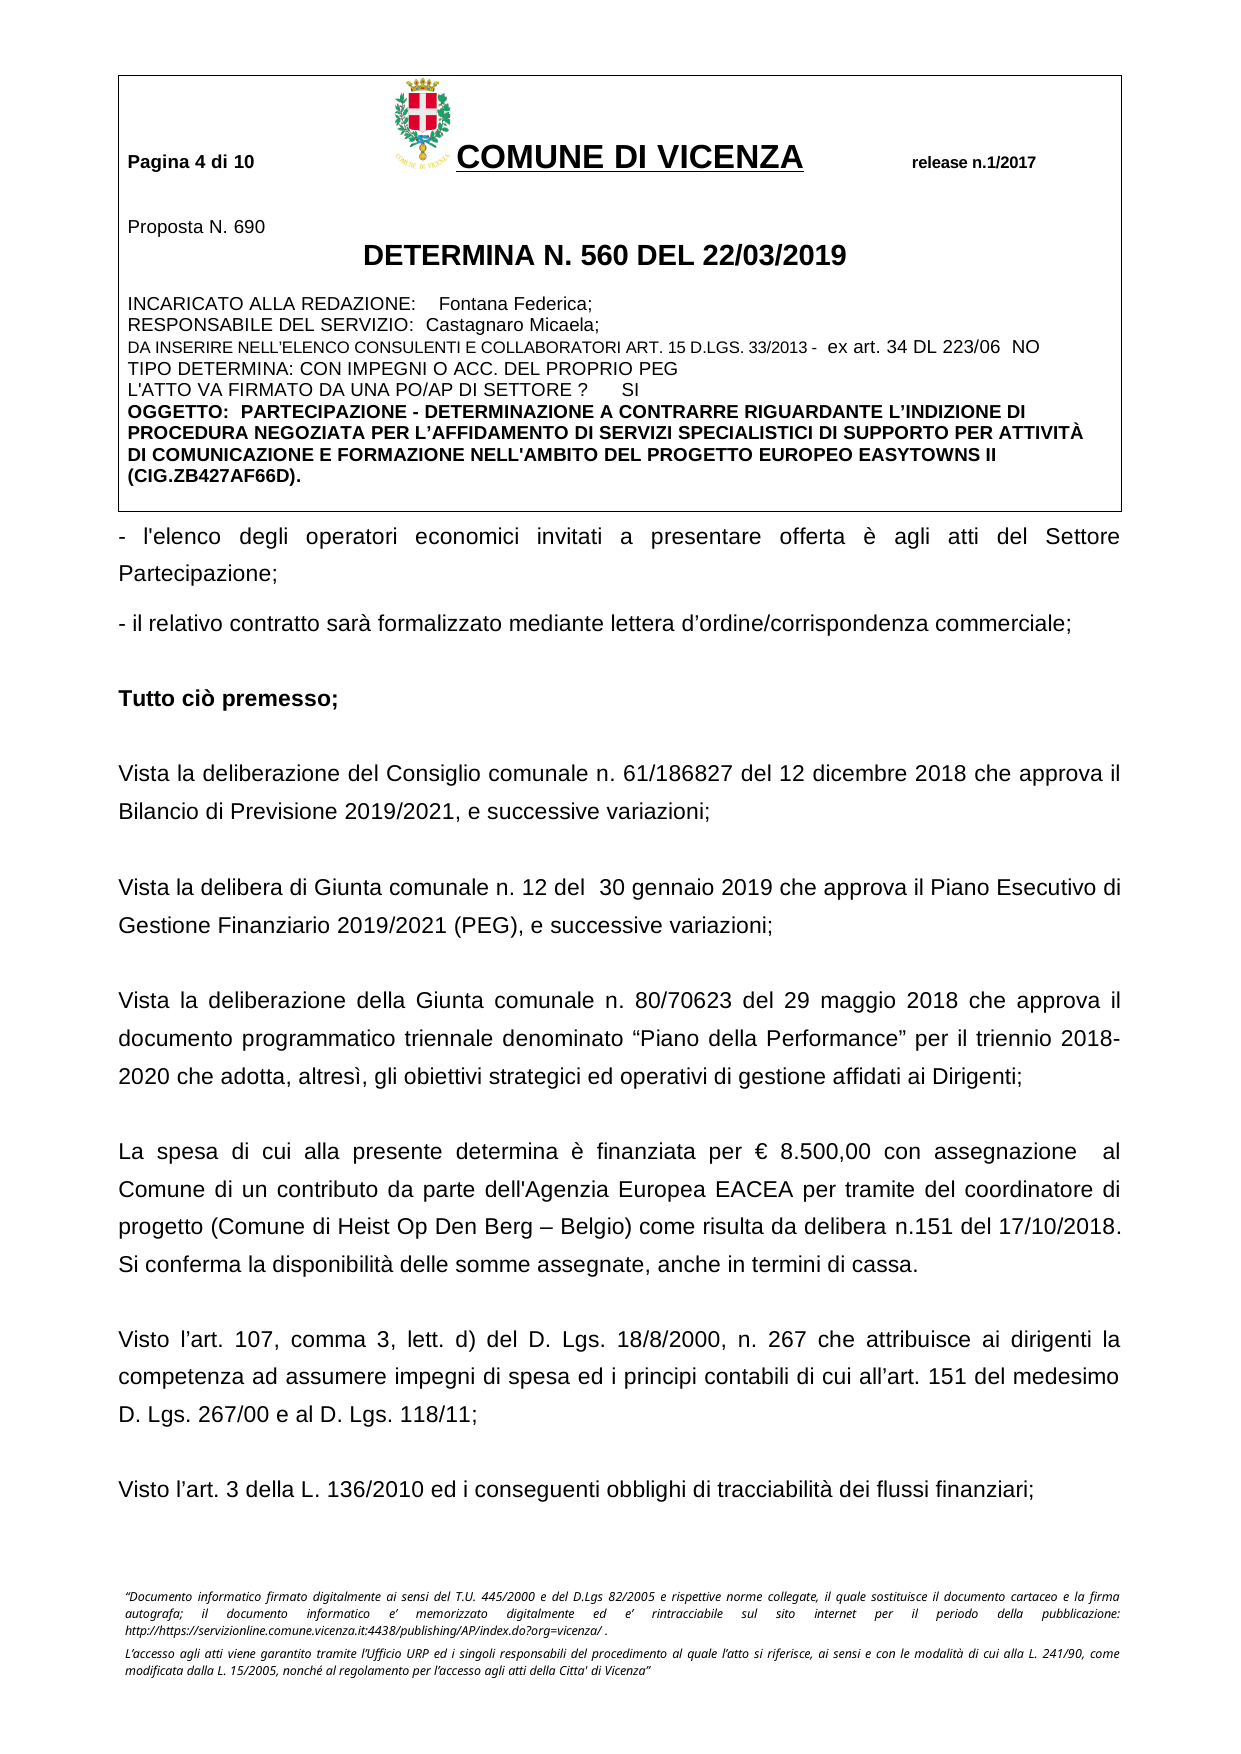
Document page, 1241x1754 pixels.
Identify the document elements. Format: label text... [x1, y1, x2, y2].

text Tutto ciò premesso; [118, 674, 1122, 712]
picture [394, 78, 451, 169]
text Vista la deliberazione della Giunta comunale n. 80/70623 del 29 maggio 2018 che approva il documento programmatico triennale denominato “Piano della Performance” per il triennio 2018- 2020 che adotta, altresì, gli obiettivi strategici ed operativi di gestione affidati ai Dirigenti; [118, 976, 1122, 1089]
text Visto l’art. 107, comma 3, lett. d) del D. Lgs. 18/8/2000, n. 267 che attribuisce ai dirigenti la competenza ad assumere impegni di spesa ed i principi contabili di cui all’art. 151 del medesimo D. Lgs. 267/00 e al D. Lgs. 118/11; [118, 1315, 1122, 1427]
text Vista la deliberazione del Consiglio comunale n. 61/186827 del 12 dicembre 2018 che approva il Bilancio di Previsione 2019/2021, e successive variazioni; [118, 749, 1122, 825]
text Vista la delibera di Giunta comunale n. 12 del 30 gennaio 2019 che approva il Piano Esecutivo di Gestione Finanziario 2019/2021 (PEG), e successive variazioni; [118, 862, 1122, 938]
text Visto l’art. 3 della L. 136/2010 ed i conseguenti obblighi di tracciabilità dei flussi finanziari; [118, 1465, 1122, 1502]
text - il relativo contratto sarà formalizzato mediante lettera d’ordine/corrispondenza commerciale; [118, 599, 1122, 637]
text - l'elenco degli operatori economici invitati a presentare offerta è agli atti del Settore Partecipazione; [118, 512, 1122, 587]
text La spesa di cui alla presente determina è finanziata per € 8.500,00 con assegnazione al Comune di un contributo da parte dell'Agenzia Europea EACEA per tramite del coordinatore di progetto (Comune di Heist Op Den Berg – Belgio) come risulta da delibera n.151 del 17/10/2018. Si conferma la disponibilità delle somme assegnate, anche in termini di cassa. [118, 1127, 1122, 1277]
